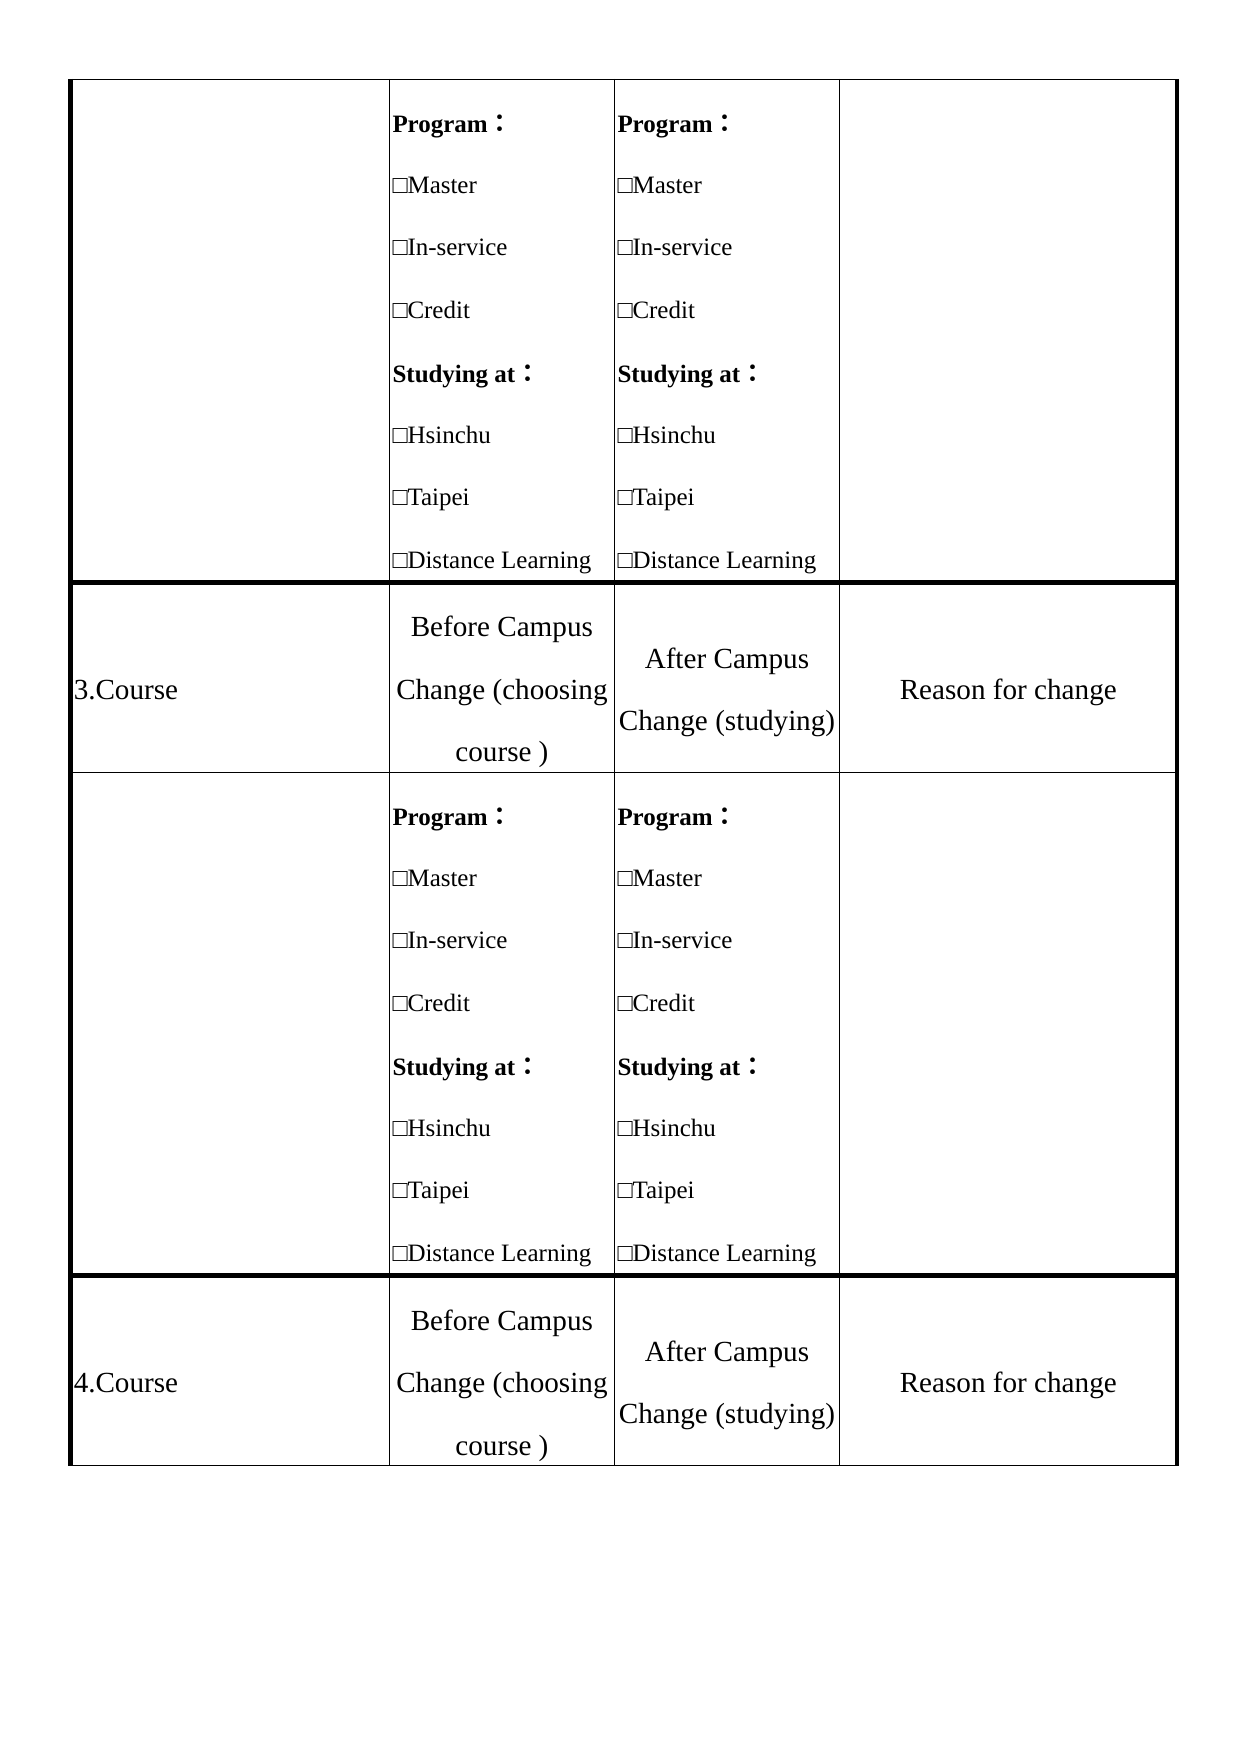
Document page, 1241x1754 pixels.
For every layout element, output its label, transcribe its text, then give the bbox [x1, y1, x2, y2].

table_cell [73, 80, 389, 580]
table_cell Reason for change [840, 585, 1175, 772]
table_cell [840, 773, 1175, 1273]
table_cell Before Campus Change (choosing course ) [390, 1278, 614, 1465]
table_cell Program： □Master □In-service □Credit Studying at： □Hsinchu □Taipei □Distance Learning [390, 80, 614, 580]
table_cell Reason for change [840, 1278, 1175, 1465]
table_cell [840, 80, 1175, 580]
table_cell After Campus Change (studying) [615, 1278, 839, 1465]
table_cell Program： □Master □In-service □Credit Studying at： □Hsinchu □Taipei □Distance Learning [390, 773, 614, 1273]
table_cell Before Campus Change (choosing course ) [390, 585, 614, 772]
table_cell Program： □Master □In-service □Credit Studying at： □Hsinchu □Taipei □Distance Learning [615, 773, 839, 1273]
table_cell [73, 773, 389, 1273]
table_cell 3.Course [73, 585, 389, 772]
table_cell After Campus Change (studying) [615, 585, 839, 772]
table_cell Program： □Master □In-service □Credit Studying at： □Hsinchu □Taipei □Distance Learning [615, 80, 839, 580]
table_cell 4.Course [73, 1278, 389, 1465]
